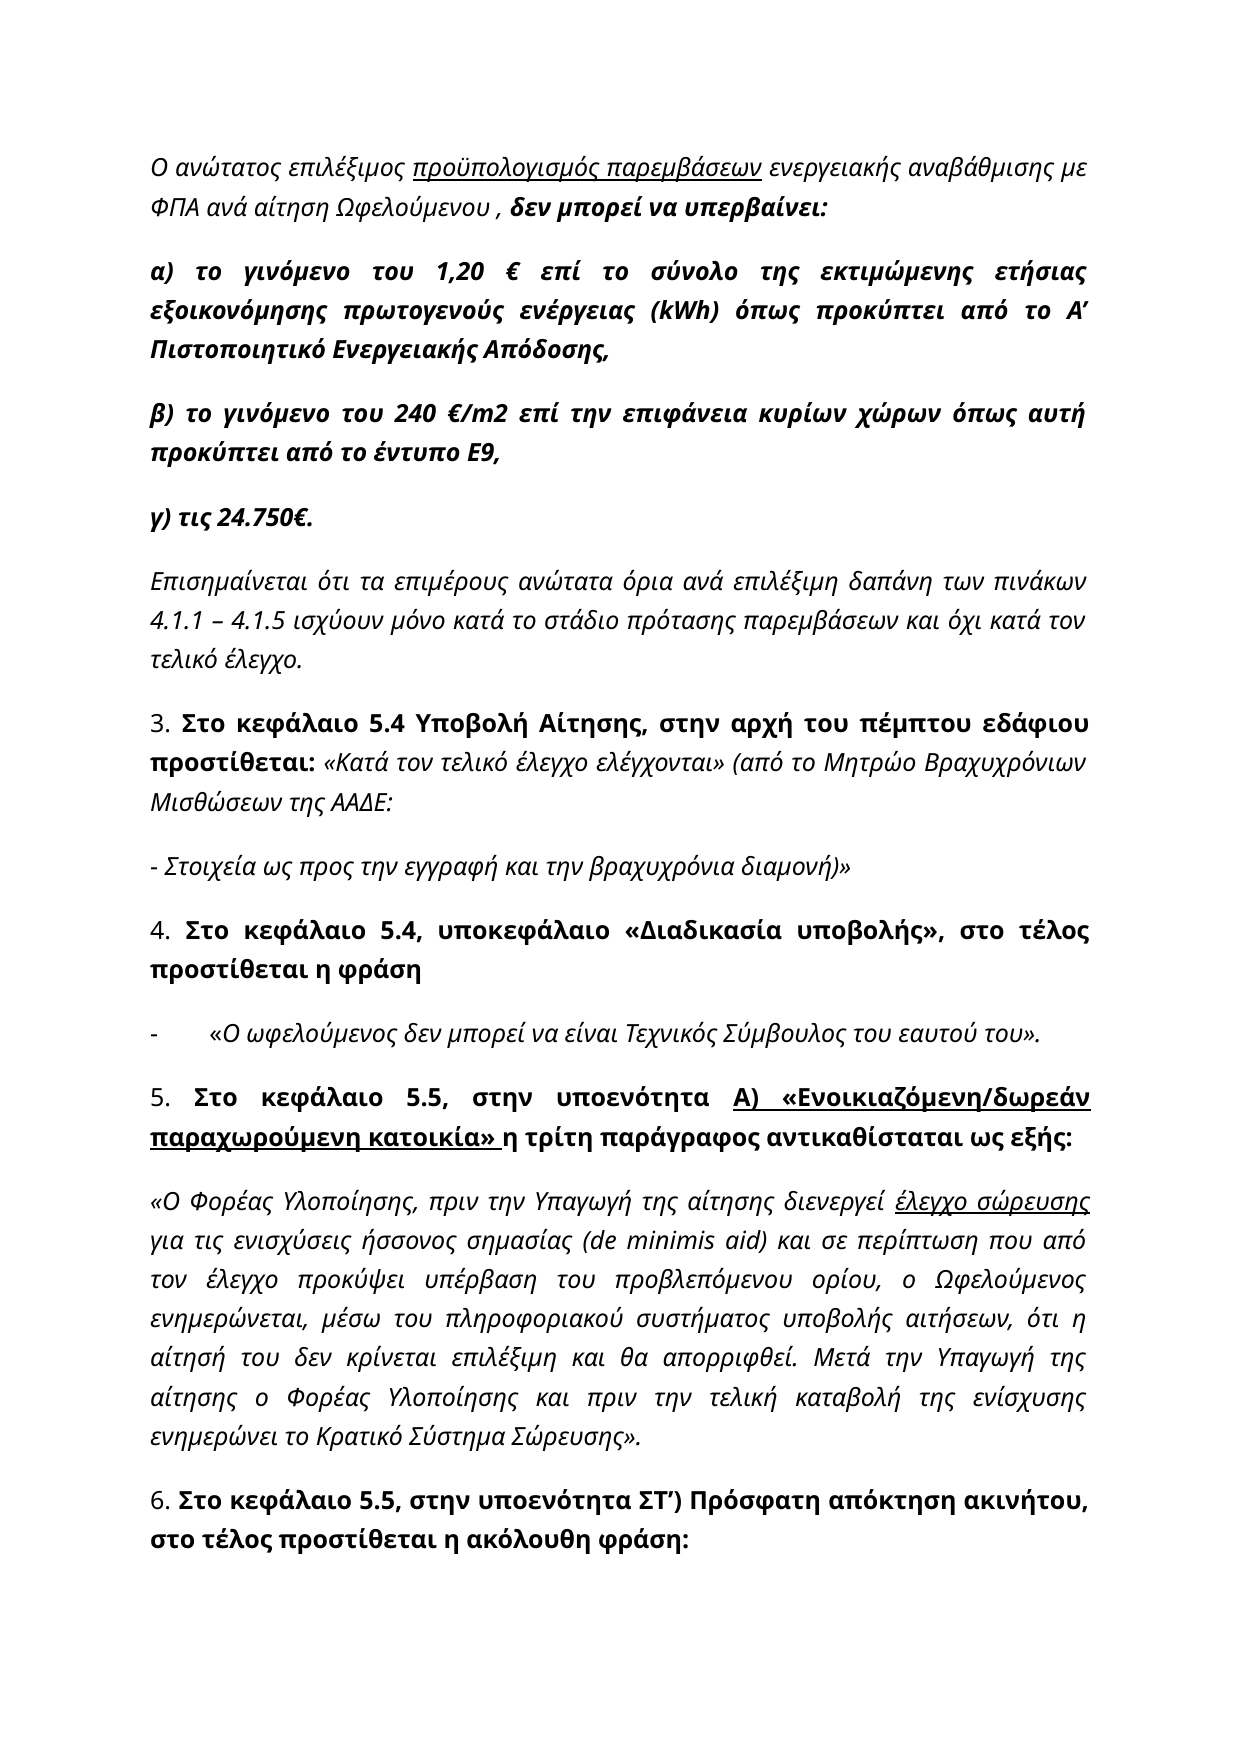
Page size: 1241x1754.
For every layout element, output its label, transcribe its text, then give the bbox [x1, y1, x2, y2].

text 4. Στο κεφάλαιο 5.4, υποκεφάλαιο «Διαδικασία υποβολής», στο τέλος προστίθεται η φράση [150, 912, 1090, 986]
text β) το γινόμενο του 240 €/m2 επί την επιφάνεια κυρίων χώρων όπως αυτή προκύπτει από το έντυπο Ε9, [150, 396, 1090, 469]
text «Ο Φορέας Υλοποίησης, πριν την Υπαγωγή της αίτησης διενεργεί έλεγχο σώρευσης για τις ενισχύσεις ήσσονος σημασίας (de minimis aid) και σε περίπτωση που από τον έλεγχο προκύψει υπέρβαση του προβλεπόμενου ορίου, ο Ωφελούμενος ενημερώνεται, μέσω του πληροφοριακού συστήματος υποβολής αιτήσεων, ότι η αίτησή του δεν κρίνεται επιλέξιμη και θα απορριφθεί. Μετά την Υπαγωγή της αίτησης ο Φορέας Υλοποίησης και πριν την τελική καταβολή της ενίσχυσης ενημερώνει το Κρατικό Σύστημα Σώρευσης». [150, 1183, 1090, 1452]
text γ) τις 24.750€. [150, 499, 1090, 533]
text 5. Στο κεφάλαιο 5.5, στην υποενότητα Α) «Ενοικιαζόμενη/δωρεάν παραχωρούμενη κατοικία» η τρίτη παράγραφος αντικαθίσταται ως εξής: [150, 1080, 1090, 1153]
text Επισημαίνεται ότι τα επιμέρους ανώτατα όρια ανά επιλέξιμη δαπάνη των πινάκων 4.1.1 – 4.1.5 ισχύουν μόνο κατά το στάδιο πρότασης παρεμβάσεων και όχι κατά τον τελικό έλεγχο. [150, 563, 1090, 676]
text Ο ανώτατος επιλέξιμος προϋπολογισμός παρεμβάσεων ενεργειακής αναβάθμισης με ΦΠΑ ανά αίτηση Ωφελούμενου , δεν μπορεί να υπερβαίνει: [150, 150, 1090, 223]
text 6. Στο κεφάλαιο 5.5, στην υποενότητα ΣΤ’) Πρόσφατη απόκτηση ακινήτου, στο τέλος προστίθεται η ακόλουθη φράση: [150, 1482, 1090, 1556]
text 3. Στο κεφάλαιο 5.4 Υποβολή Αίτησης, στην αρχή του πέμπτου εδάφιου προστίθεται: «Κατά τον τελικό έλεγχο ελέγχονται» (από το Μητρώο Βραχυχρόνιων Μισθώσεων της ΑΑΔΕ: [150, 706, 1090, 818]
text α) το γινόμενο του 1,20 € επί το σύνολο της εκτιμώμενης ετήσιας εξοικονόμησης πρωτογενούς ενέργειας (kWh) όπως προκύπτει από το Α’ Πιστοποιητικό Ενεργειακής Απόδοσης, [150, 253, 1090, 366]
list - «Ο ωφελούμενος δεν μπορεί να είναι Τεχνικός Σύμβουλος του εαυτού του». [150, 1016, 1090, 1050]
text - Στοιχεία ως προς την εγγραφή και την βραχυχρόνια διαμονή)» [150, 848, 1090, 882]
